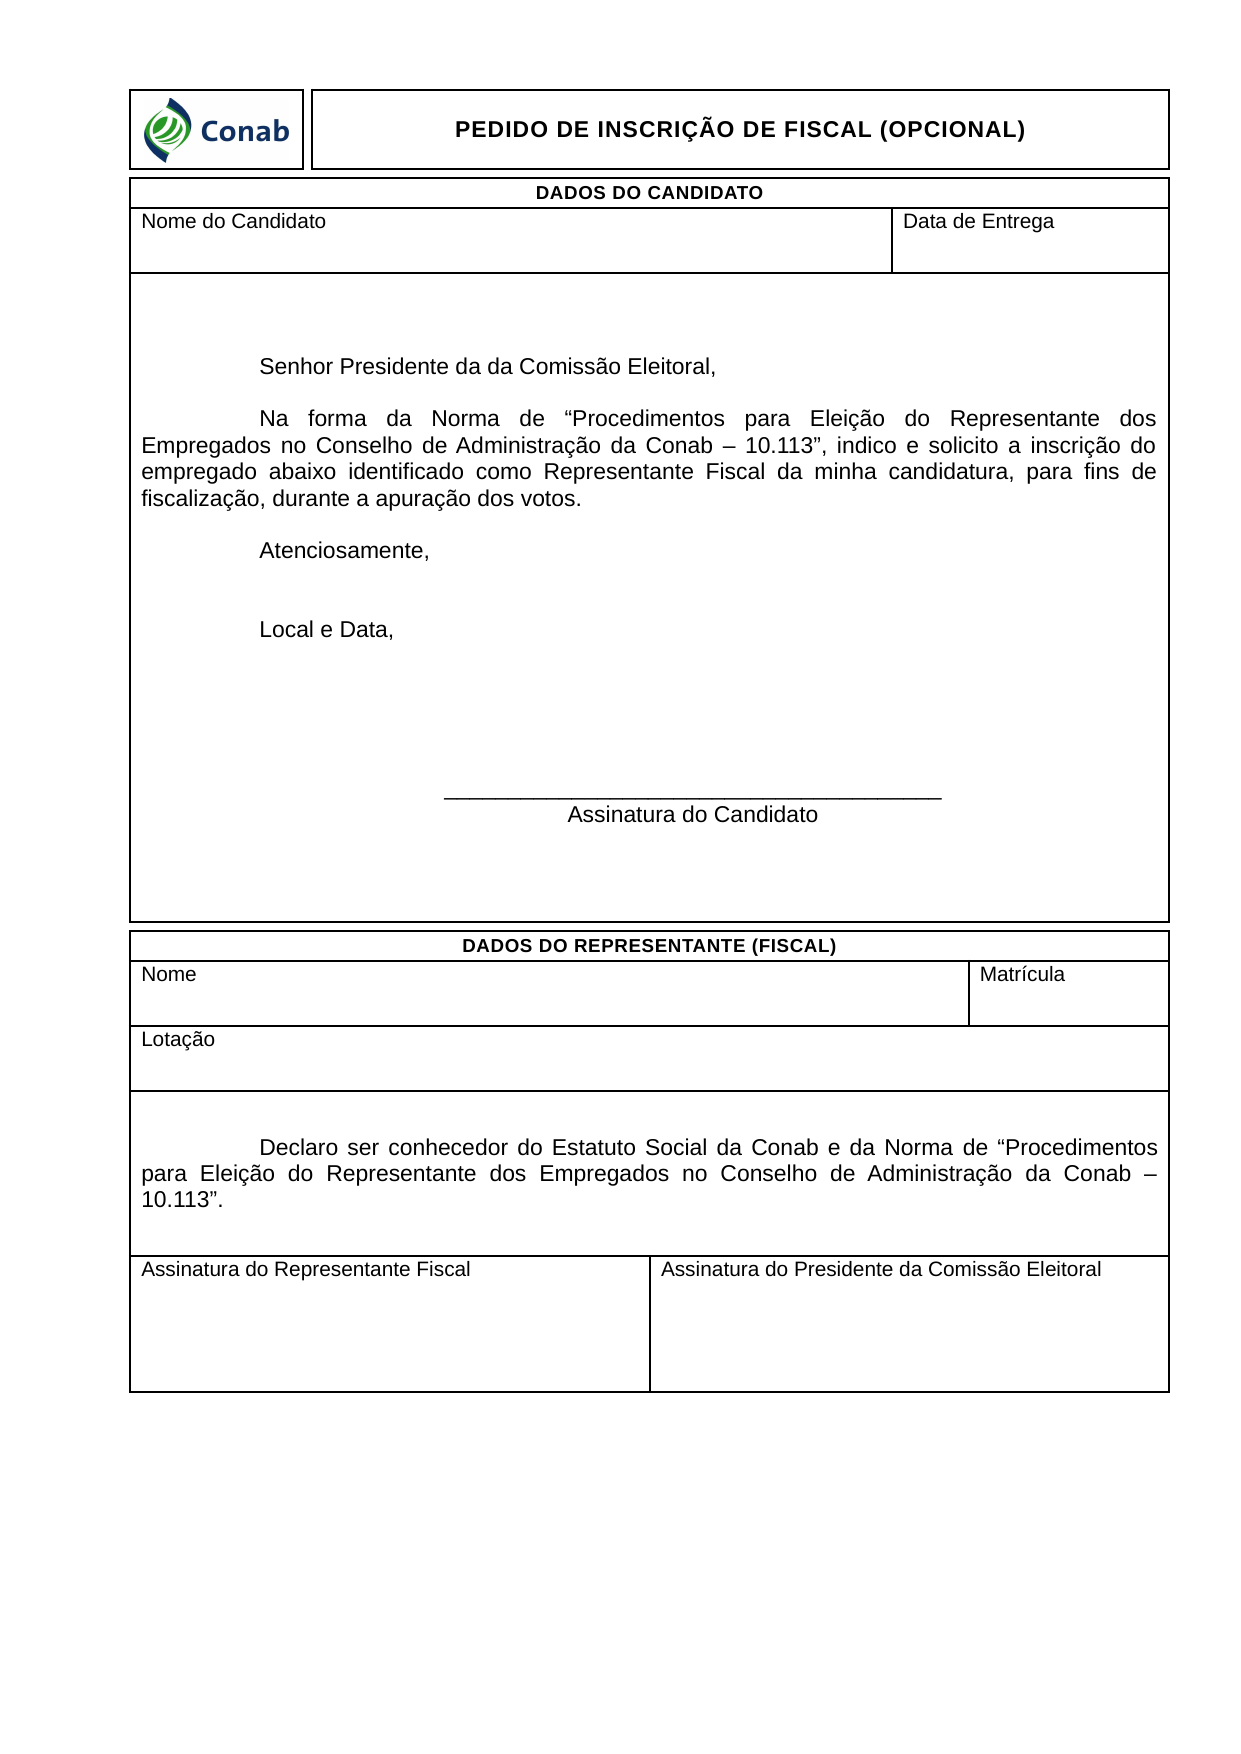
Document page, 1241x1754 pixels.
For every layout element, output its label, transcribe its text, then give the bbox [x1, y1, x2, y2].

table_header PEDIDO DE INSCRIÇÃO DE FISCAL (OPCIONAL) [313, 91, 1168, 168]
table_cell Nome [131, 962, 968, 1024]
table_cell Assinatura do Representante Fiscal [131, 1257, 649, 1391]
table_cell Declaro ser conhecedor do Estatuto Social da Conab e da Norma de “Procedimentos para Eleição do Representante dos Empregados no Conselho de Administração da Conab – 10.113”. [131, 1092, 1168, 1255]
table_cell [130, 168, 1169, 177]
table_cell Matrícula [970, 962, 1168, 1024]
table_header [131, 91, 302, 168]
table_cell Lotação [131, 1027, 1168, 1089]
table_cell [130, 923, 1169, 930]
picture [144, 98, 289, 163]
table_cell DADOS DO CANDIDATO [131, 179, 1168, 207]
table_cell Assinatura do Presidente da Comissão Eleitoral [651, 1257, 1168, 1391]
table_cell Nome do Candidato [131, 209, 891, 272]
table_cell Data de Entrega [893, 209, 1168, 272]
table_cell DADOS DO REPRESENTANTE (FISCAL) [131, 932, 1168, 959]
table_header [304, 89, 311, 168]
table_cell Senhor Presidente da da Comissão Eleitoral, Na forma da Norma de “Procedimentos para Eleição do Representante dos Empregados no Conselho de Administração da Conab – 10.113”, indico e solicito a inscrição do empregado abaixo identificado como Representante Fiscal da minha candidatura, para fins de fiscalização, durante a apuração dos votos. Atenciosamente, Local e Data, _______________________________________ Assinatura do Candidato [131, 274, 1168, 921]
